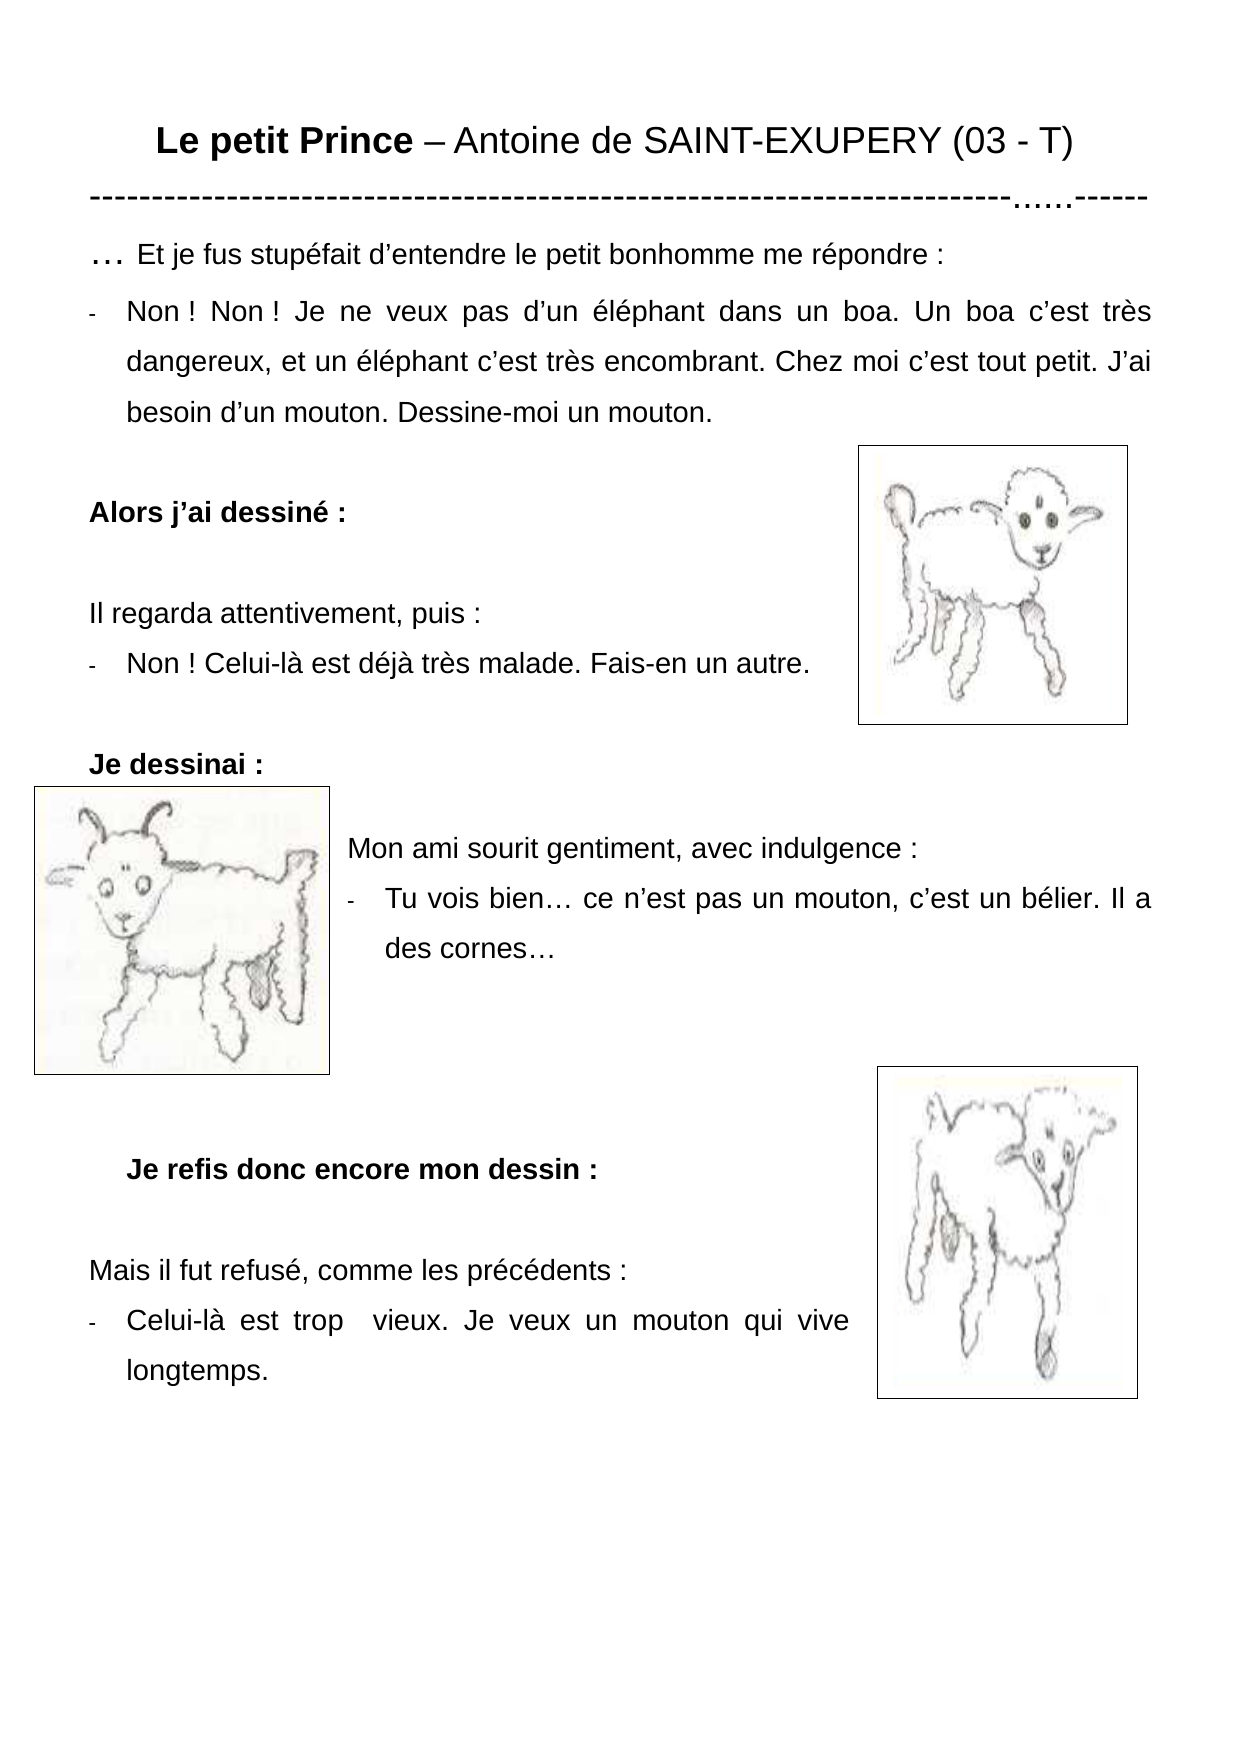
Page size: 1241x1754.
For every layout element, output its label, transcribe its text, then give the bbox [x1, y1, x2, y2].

text Le petit Prince – Antoine de SAINT-EXUPERY (03 - T) [89, 118, 1152, 161]
table_header [827, 445, 1159, 780]
text … Et je fus stupéfait d’entendre le petit bonhomme me répondre : [89, 229, 1152, 272]
table_cell [81, 780, 340, 1066]
table_cell Mon ami sourit gentiment, avec indulgence : Tu vois bien… ce n’est pas un mouton, c’est un bélier. Il a des cornes… [340, 780, 1159, 1066]
table_cell [856, 1066, 1159, 1588]
picture [873, 453, 1113, 717]
table_header Alors j’ai dessiné : Il regarda attentivement, puis : Non ! Celui-là est déjà très malade. Fais-en un autre. Je dessinai : [81, 445, 827, 780]
table_cell Je refis donc encore mon dessin : Mais il fut refusé, comme les précédents : Celui-là est trop vieux. Je veux un mouton qui vive longtemps. [81, 1066, 856, 1588]
picture [35, 787, 329, 1074]
list Non ! Non ! Je ne veux pas d’un éléphant dans un boa. Un boa c’est très dangereux, et un éléphant c’est très encombrant. Chez moi c’est tout petit. J’ai besoin d’un mouton. Dessine-moi un mouton. [89, 294, 1152, 428]
text --------------------------------------------------------------------------......------ [89, 174, 1152, 217]
picture [893, 1074, 1123, 1391]
